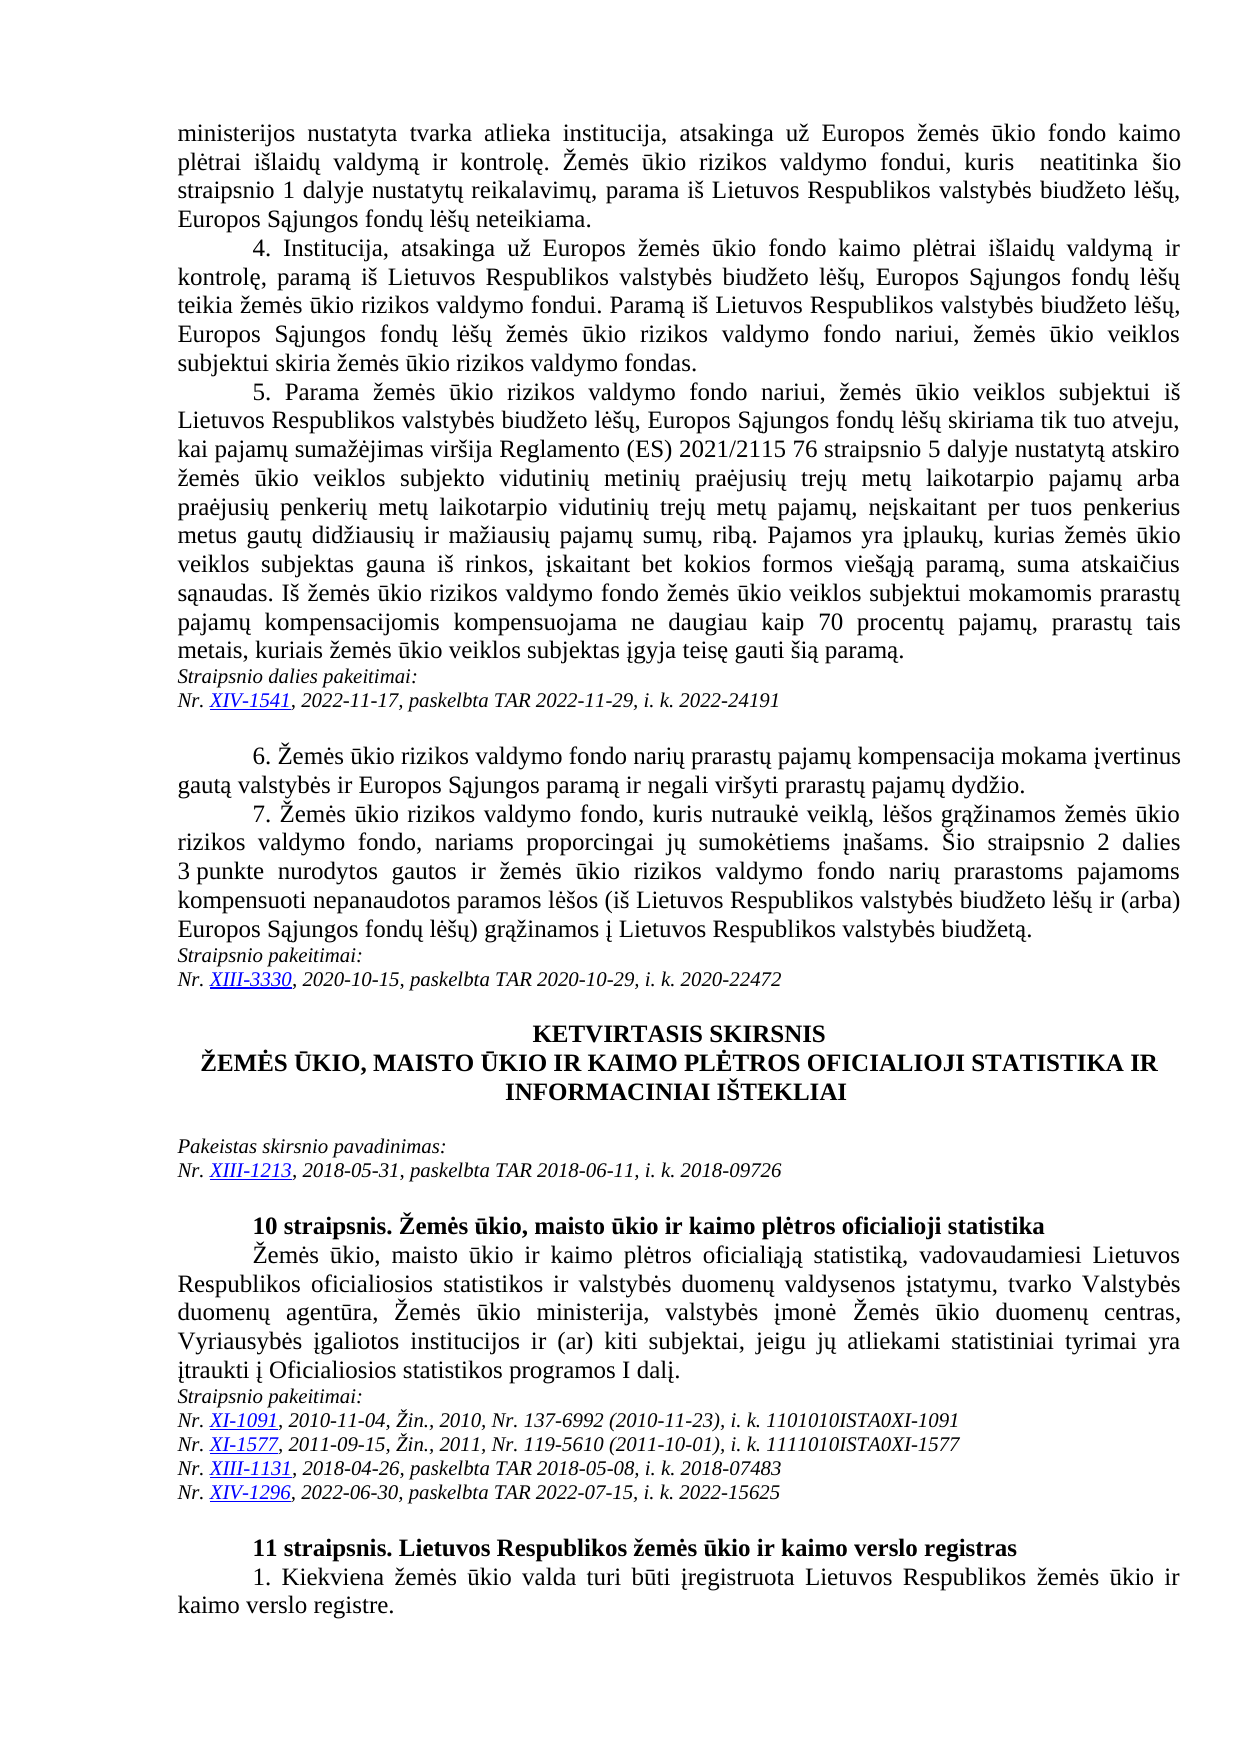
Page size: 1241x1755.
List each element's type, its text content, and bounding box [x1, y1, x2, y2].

text Nr. XIII-3330, 2020-10-15, paskelbta TAR 2020-10-29, i. k. 2020-22472 [177, 967, 1181, 991]
text Nr. XI-1577, 2011-09-15, Žin., 2011, Nr. 119-5610 (2011-10-01), i. k. 1111010ISTA0XI-1577 [177, 1432, 1181, 1456]
text Nr. XI-1091, 2010-11-04, Žin., 2010, Nr. 137-6992 (2010-11-23), i. k. 1101010ISTA0XI-1091 [177, 1408, 1181, 1432]
text Žemės ūkio, maisto ūkio ir kaimo plėtros oficialiąją statistiką, vadovaudamiesi Lietuvos Respublikos oficialiosios statistikos ir valstybės duomenų valdysenos įstatymu, tvarko Valstybės duomenų agentūra, Žemės ūkio ministerija, valstybės įmonė Žemės ūkio duomenų centras, Vyriausybės įgaliotos institucijos ir (ar) kiti subjektai, jeigu jų atliekami statistiniai tyrimai yra įtraukti į Oficialiosios statistikos programos I dalį. [177, 1240, 1181, 1384]
text 5. Parama žemės ūkio rizikos valdymo fondo nariui, žemės ūkio veiklos subjektui iš Lietuvos Respublikos valstybės biudžeto lėšų, Europos Sąjungos fondų lėšų skiriama tik tuo atveju, kai pajamų sumažėjimas viršija Reglamento (ES) 2021/2115 76 straipsnio 5 dalyje nustatytą atskiro žemės ūkio veiklos subjekto vidutinių metinių praėjusių trejų metų laikotarpio pajamų arba praėjusių penkerių metų laikotarpio vidutinių trejų metų pajamų, neįskaitant per tuos penkerius metus gautų didžiausių ir mažiausių pajamų sumų, ribą. Pajamos yra įplaukų, kurias žemės ūkio veiklos subjektas gauna iš rinkos, įskaitant bet kokios formos viešąją paramą, suma atskaičius sąnaudas. Iš žemės ūkio rizikos valdymo fondo žemės ūkio veiklos subjektui mokamomis prarastų pajamų kompensacijomis kompensuojama ne daugiau kaip 70 procentų pajamų, prarastų tais metais, kuriais žemės ūkio veiklos subjektas įgyja teisę gauti šią paramą. [177, 377, 1181, 664]
text Straipsnio pakeitimai: [177, 942, 1181, 967]
text ministerijos nustatyta tvarka atlieka institucija, atsakinga už Europos žemės ūkio fondo kaimo plėtrai išlaidų valdymą ir kontrolę. Žemės ūkio rizikos valdymo fondui, kuris neatitinka šio straipsnio 1 dalyje nustatytų reikalavimų, parama iš Lietuvos Respublikos valstybės biudžeto lėšų, Europos Sąjungos fondų lėšų neteikiama. [177, 118, 1181, 233]
text Straipsnio pakeitimai: [177, 1384, 1181, 1408]
text Nr. XIV-1541, 2022-11-17, paskelbta TAR 2022-11-29, i. k. 2022-24191 [177, 688, 1181, 712]
text Pakeistas skirsnio pavadinimas: [177, 1134, 1181, 1158]
text Nr. XIV-1296, 2022-06-30, paskelbta TAR 2022-07-15, i. k. 2022-15625 [177, 1480, 1181, 1504]
text Nr. XIII-1213, 2018-05-31, paskelbta TAR 2018-06-11, i. k. 2018-09726 [177, 1158, 1181, 1182]
text Straipsnio dalies pakeitimai: [177, 664, 1181, 688]
text Nr. XIII-1131, 2018-04-26, paskelbta TAR 2018-05-08, i. k. 2018-07483 [177, 1456, 1181, 1480]
text 10 straipsnis. Žemės ūkio, maisto ūkio ir kaimo plėtros oficialioji statistika [177, 1211, 1181, 1240]
text ŽEMĖS ŪKIO, MAISTO ŪKIO IR KAIMO PLĖTROS OFICIALIOJI STATISTIKA IR INFORMACINIAI IŠTEKLIAI [177, 1048, 1181, 1106]
text 7. Žemės ūkio rizikos valdymo fondo, kuris nutraukė veiklą, lėšos grąžinamos žemės ūkio rizikos valdymo fondo, nariams proporcingai jų sumokėtiems įnašams. Šio straipsnio 2 dalies 3 punkte nurodytos gautos ir žemės ūkio rizikos valdymo fondo narių prarastoms pajamoms kompensuoti nepanaudotos paramos lėšos (iš Lietuvos Respublikos valstybės biudžeto lėšų ir (arba) Europos Sąjungos fondų lėšų) grąžinamos į Lietuvos Respublikos valstybės biudžetą. [177, 799, 1181, 942]
text KETVIRTASIS SKIRSNIS [177, 1019, 1181, 1048]
text 1. Kiekviena žemės ūkio valda turi būti įregistruota Lietuvos Respublikos žemės ūkio ir kaimo verslo registre. [177, 1562, 1181, 1619]
text 4. Institucija, atsakinga už Europos žemės ūkio fondo kaimo plėtrai išlaidų valdymą ir kontrolę, paramą iš Lietuvos Respublikos valstybės biudžeto lėšų, Europos Sąjungos fondų lėšų teikia žemės ūkio rizikos valdymo fondui. Paramą iš Lietuvos Respublikos valstybės biudžeto lėšų, Europos Sąjungos fondų lėšų žemės ūkio rizikos valdymo fondo nariui, žemės ūkio veiklos subjektui skiria žemės ūkio rizikos valdymo fondas. [177, 233, 1181, 377]
text 6. Žemės ūkio rizikos valdymo fondo narių prarastų pajamų kompensacija mokama įvertinus gautą valstybės ir Europos Sąjungos paramą ir negali viršyti prarastų pajamų dydžio. [177, 741, 1181, 799]
text 11 straipsnis. Lietuvos Respublikos žemės ūkio ir kaimo verslo registras [177, 1533, 1181, 1562]
